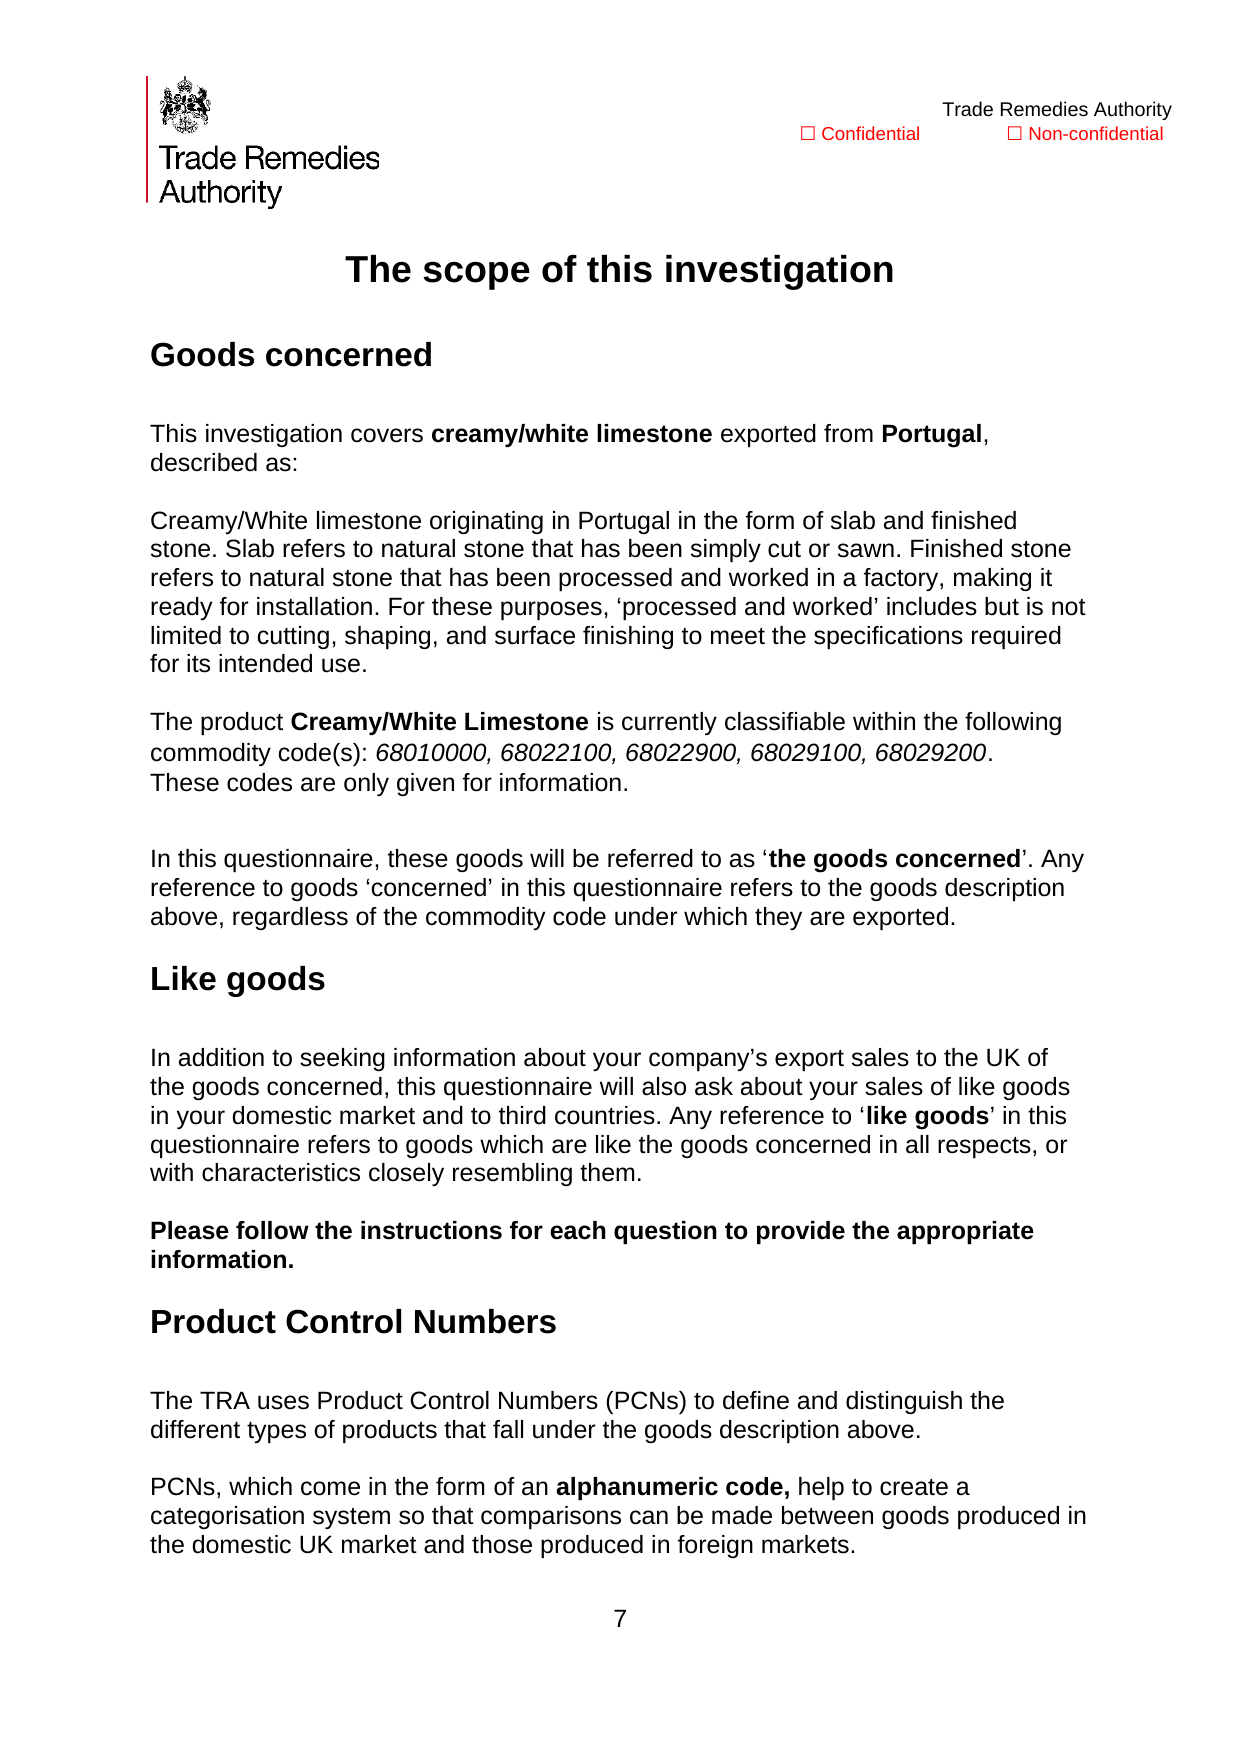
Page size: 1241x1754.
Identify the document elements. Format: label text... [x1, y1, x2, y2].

subtitle The scope of this investigation [150, 247, 1090, 290]
text In this questionnaire, these goods will be referred to as ‘the goods concerned’. Any reference to goods ‘concerned’ in this questionnaire refers to the goods description above, regardless of the commodity code under which they are exported. [150, 844, 1090, 931]
text Creamy/White limestone originating in Portugal in the form of slab and finished stone. Slab refers to natural stone that has been simply cut or sawn. Finished stone refers to natural stone that has been processed and worked in a factory, making it ready for installation. For these purposes, ‘processed and worked’ includes but is not limited to cutting, shaping, and surface finishing to meet the specifications required for its intended use. [150, 506, 1090, 678]
text PCNs, which come in the form of an alphanumeric code, help to create a categorisation system so that comparisons can be made between goods produced in the domestic UK market and those produced in foreign markets. [150, 1472, 1090, 1558]
text The product Creamy/White Limestone is currently classifiable within the following commodity code(s): 68010000, 68022100, 68022900, 68029100, 68029200. These codes are only given for information. [150, 707, 1090, 797]
text The TRA uses Product Control Numbers (PCNs) to define and distinguish the different types of products that fall under the goods description above. [150, 1386, 1090, 1443]
subtitle Goods concerned [150, 336, 1090, 374]
subtitle Like goods [150, 959, 1090, 998]
text Please follow the instructions for each question to provide the appropriate information. [150, 1216, 1090, 1273]
text This investigation covers creamy/white limestone exported from Portugal, described as: [150, 419, 1090, 477]
text In addition to seeking information about your company’s export sales to the UK of the goods concerned, this questionnaire will also ask about your sales of like goods in your domestic market and to third countries. Any reference to ‘like goods’ in this questionnaire refers to goods which are like the goods concerned in all respects, or with characteristics closely resembling them. [150, 1043, 1090, 1187]
subtitle Product Control Numbers [150, 1302, 1090, 1341]
